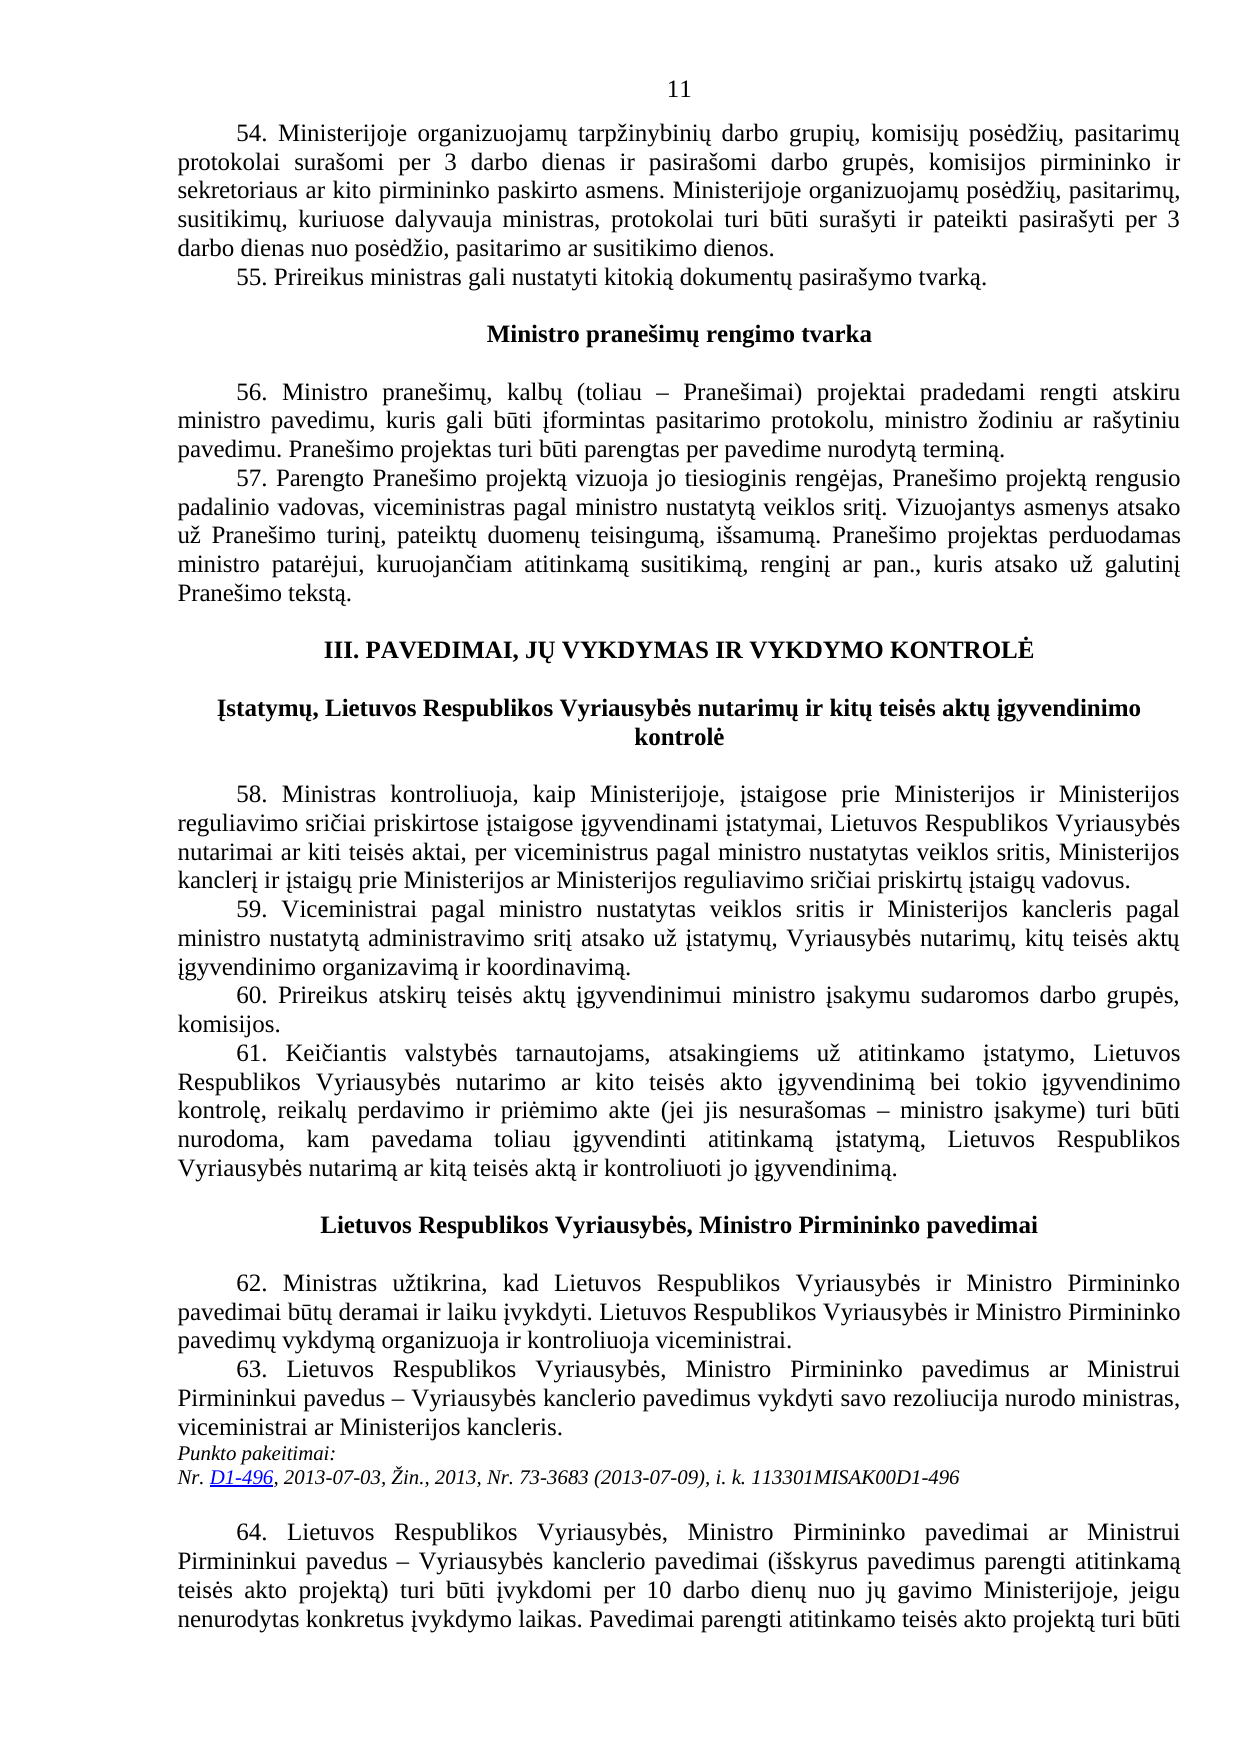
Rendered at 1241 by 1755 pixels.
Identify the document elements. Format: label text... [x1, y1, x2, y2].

text 57. Parengto Pranešimo projektą vizuoja jo tiesioginis rengėjas, Pranešimo projektą rengusio padalinio vadovas, viceministras pagal ministro nustatytą veiklos sritį. Vizuojantys asmenys atsako už Pranešimo turinį, pateiktų duomenų teisingumą, išsamumą. Pranešimo projektas perduodamas ministro patarėjui, kuruojančiam atitinkamą susitikimą, renginį ar pan., kuris atsako už galutinį Pranešimo tekstą. [177, 463, 1181, 607]
text Ministro pranešimų rengimo tvarka [177, 319, 1181, 348]
text 58. Ministras kontroliuoja, kaip Ministerijoje, įstaigose prie Ministerijos ir Ministerijos reguliavimo sričiai priskirtose įstaigose įgyvendinami įstatymai, Lietuvos Respublikos Vyriausybės nutarimai ar kiti teisės aktai, per viceministrus pagal ministro nustatytas veiklos sritis, Ministerijos kanclerį ir įstaigų prie Ministerijos ar Ministerijos reguliavimo sričiai priskirtų įstaigų vadovus. [177, 779, 1181, 894]
text 56. Ministro pranešimų, kalbų (toliau – Pranešimai) projektai pradedami rengti atskiru ministro pavedimu, kuris gali būti įformintas pasitarimo protokolu, ministro žodiniu ar rašytiniu pavedimu. Pranešimo projektas turi būti parengtas per pavedime nurodytą terminą. [177, 377, 1181, 463]
text III. PAVEDIMAI, JŲ VYKDYMAS IR VYKDYMO KONTROLĖ [177, 636, 1181, 664]
text 63. Lietuvos Respublikos Vyriausybės, Ministro Pirmininko pavedimus ar Ministrui Pirmininkui pavedus – Vyriausybės kanclerio pavedimus vykdyti savo rezoliucija nurodo ministras, viceministrai ar Ministerijos kancleris. [177, 1354, 1181, 1441]
text 61. Keičiantis valstybės tarnautojams, atsakingiems už atitinkamo įstatymo, Lietuvos Respublikos Vyriausybės nutarimo ar kito teisės akto įgyvendinimą bei tokio įgyvendinimo kontrolę, reikalų perdavimo ir priėmimo akte (jei jis nesurašomas – ministro įsakyme) turi būti nurodoma, kam pavedama toliau įgyvendinti atitinkamą įstatymą, Lietuvos Respublikos Vyriausybės nutarimą ar kitą teisės aktą ir kontroliuoti jo įgyvendinimą. [177, 1038, 1181, 1182]
text 62. Ministras užtikrina, kad Lietuvos Respublikos Vyriausybės ir Ministro Pirmininko pavedimai būtų deramai ir laiku įvykdyti. Lietuvos Respublikos Vyriausybės ir Ministro Pirmininko pavedimų vykdymą organizuoja ir kontroliuoja viceministrai. [177, 1268, 1181, 1354]
text 64. Lietuvos Respublikos Vyriausybės, Ministro Pirmininko pavedimai ar Ministrui Pirmininkui pavedus – Vyriausybės kanclerio pavedimai (išskyrus pavedimus parengti atitinkamą teisės akto projektą) turi būti įvykdomi per 10 darbo dienų nuo jų gavimo Ministerijoje, jeigu nenurodytas konkretus įvykdymo laikas. Pavedimai parengti atitinkamo teisės akto projektą turi būti [177, 1517, 1181, 1632]
text 54. Ministerijoje organizuojamų tarpžinybinių darbo grupių, komisijų posėdžių, pasitarimų protokolai surašomi per 3 darbo dienas ir pasirašomi darbo grupės, komisijos pirmininko ir sekretoriaus ar kito pirmininko paskirto asmens. Ministerijoje organizuojamų posėdžių, pasitarimų, susitikimų, kuriuose dalyvauja ministras, protokolai turi būti surašyti ir pateikti pasirašyti per 3 darbo dienas nuo posėdžio, pasitarimo ar susitikimo dienos. [177, 118, 1181, 262]
text Nr. D1-496, 2013-07-03, Žin., 2013, Nr. 73-3683 (2013-07-09), i. k. 113301MISAK00D1-496 [177, 1465, 1181, 1489]
text Punkto pakeitimai: [177, 1441, 1181, 1465]
text Įstatymų, Lietuvos Respublikos Vyriausybės nutarimų ir kitų teisės aktų įgyvendinimo kontrolė [177, 693, 1181, 751]
text 60. Prireikus atskirų teisės aktų įgyvendinimui ministro įsakymu sudaromos darbo grupės, komisijos. [177, 981, 1181, 1038]
text 55. Prireikus ministras gali nustatyti kitokią dokumentų pasirašymo tvarką. [177, 262, 1181, 291]
text 59. Viceministrai pagal ministro nustatytas veiklos sritis ir Ministerijos kancleris pagal ministro nustatytą administravimo sritį atsako už įstatymų, Vyriausybės nutarimų, kitų teisės aktų įgyvendinimo organizavimą ir koordinavimą. [177, 894, 1181, 981]
text Lietuvos Respublikos Vyriausybės, Ministro Pirmininko pavedimai [177, 1211, 1181, 1239]
